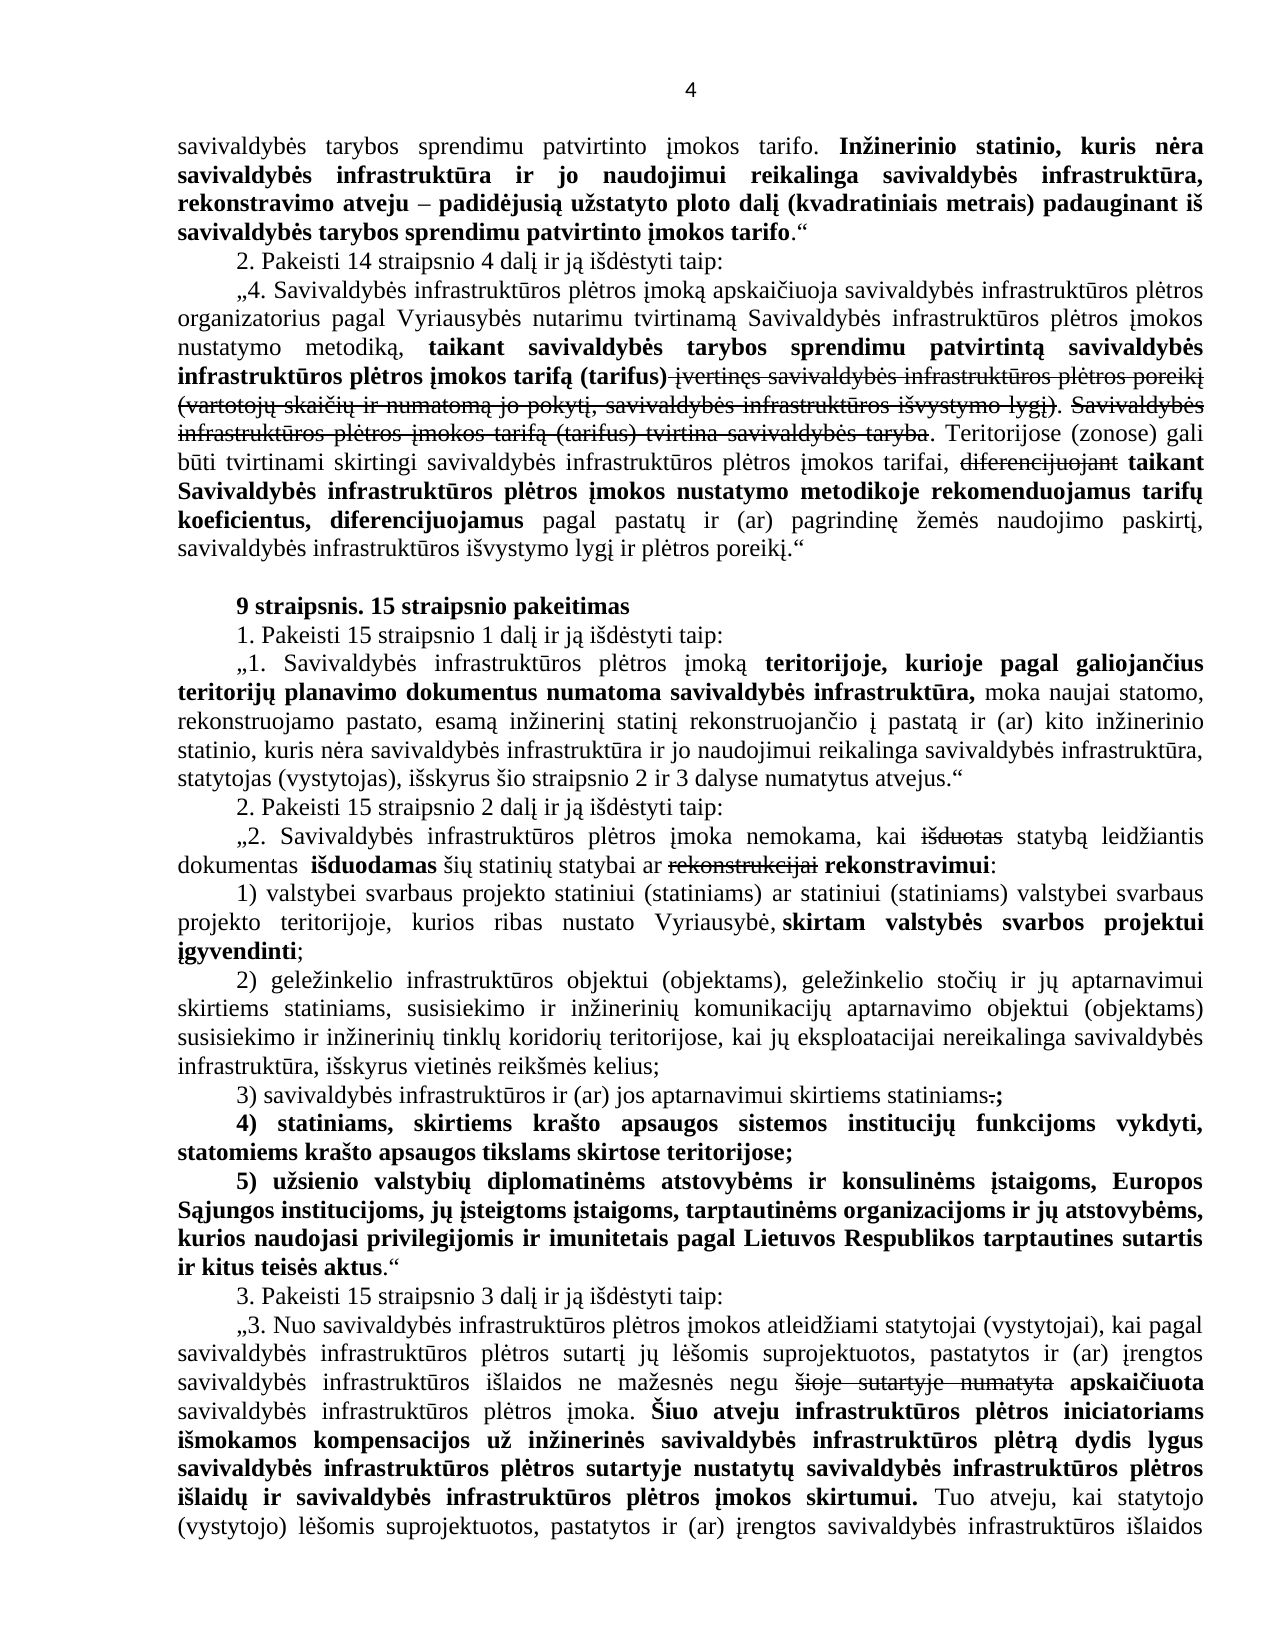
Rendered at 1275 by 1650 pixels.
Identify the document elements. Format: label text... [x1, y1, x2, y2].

text „2. Savivaldybės infrastruktūros plėtros įmoka nemokama, kai išduotas statybą leidžiantis dokumentas išduodamas šių statinių statybai ar rekonstrukcijai rekonstravimui: [177, 821, 1204, 878]
text „4. Savivaldybės infrastruktūros plėtros įmoką apskaičiuoja savivaldybės infrastruktūros plėtros organizatorius pagal Vyriausybės nutarimu tvirtinamą Savivaldybės infrastruktūros plėtros įmokos nustatymo metodiką, taikant savivaldybės tarybos sprendimu patvirtintą savivaldybės infrastruktūros plėtros įmokos tarifą (tarifus) įvertinęs savivaldybės infrastruktūros plėtros poreikį (vartotojų skaičių ir numatomą jo pokytį, savivaldybės infrastruktūros išvystymo lygį). Savivaldybės infrastruktūros plėtros įmokos tarifą (tarifus) tvirtina savivaldybės taryba. Teritorijose (zonose) gali būti tvirtinami skirtingi savivaldybės infrastruktūros plėtros įmokos tarifai, diferencijuojant taikant Savivaldybės infrastruktūros plėtros įmokos nustatymo metodikoje rekomenduojamus tarifų koeficientus, diferencijuojamus pagal pastatų ir (ar) pagrindinę žemės naudojimo paskirtį, savivaldybės infrastruktūros išvystymo lygį ir plėtros poreikį.“ [177, 275, 1204, 562]
text 2. Pakeisti 14 straipsnio 4 dalį ir ją išdėstyti taip: [236, 246, 1204, 275]
text 5) užsienio valstybių diplomatinėms atstovybėms ir konsulinėms įstaigoms, Europos Sąjungos institucijoms, jų įsteigtoms įstaigoms, tarptautinėms organizacijoms ir jų atstovybėms, kurios naudojasi privilegijomis ir imunitetais pagal Lietuvos Respublikos tarptautines sutartis ir kitus teisės aktus.“ [177, 1166, 1204, 1281]
text 9 straipsnis. 15 straipsnio pakeitimas [236, 591, 1204, 620]
text 1) valstybei svarbaus projekto statiniui (statiniams) ar statiniui (statiniams) valstybei svarbaus projekto teritorijoje, kurios ribas nustato Vyriausybė, skirtam valstybės svarbos projektui įgyvendinti; [177, 878, 1204, 965]
text 2) geležinkelio infrastruktūros objektui (objektams), geležinkelio stočių ir jų aptarnavimui skirtiems statiniams, susisiekimo ir inžinerinių komunikacijų aptarnavimo objektui (objektams) susisiekimo ir inžinerinių tinklų koridorių teritorijose, kai jų eksploatacijai nereikalinga savivaldybės infrastruktūra, išskyrus vietinės reikšmės kelius; [177, 965, 1204, 1080]
text 2. Pakeisti 15 straipsnio 2 dalį ir ją išdėstyti taip: [177, 792, 1204, 821]
text „3. Nuo savivaldybės infrastruktūros plėtros įmokos atleidžiami statytojai (vystytojai), kai pagal savivaldybės infrastruktūros plėtros sutartį jų lėšomis suprojektuotos, pastatytos ir (ar) įrengtos savivaldybės infrastruktūros išlaidos ne mažesnės negu šioje sutartyje numatyta apskaičiuota savivaldybės infrastruktūros plėtros įmoka. Šiuo atveju infrastruktūros plėtros iniciatoriams išmokamos kompensacijos už inžinerinės savivaldybės infrastruktūros plėtrą dydis lygus savivaldybės infrastruktūros plėtros sutartyje nustatytų savivaldybės infrastruktūros plėtros išlaidų ir savivaldybės infrastruktūros plėtros įmokos skirtumui. Tuo atveju, kai statytojo (vystytojo) lėšomis suprojektuotos, pastatytos ir (ar) įrengtos savivaldybės infrastruktūros išlaidos [177, 1310, 1204, 1540]
text 1. Pakeisti 15 straipsnio 1 dalį ir ją išdėstyti taip: [236, 620, 1204, 648]
text 3. Pakeisti 15 straipsnio 3 dalį ir ją išdėstyti taip: [177, 1281, 1204, 1310]
text savivaldybės tarybos sprendimu patvirtinto įmokos tarifo. Inžinerinio statinio, kuris nėra savivaldybės infrastruktūra ir jo naudojimui reikalinga savivaldybės infrastruktūra, rekonstravimo atveju – padidėjusią užstatyto ploto dalį (kvadratiniais metrais) padauginant iš savivaldybės tarybos sprendimu patvirtinto įmokos tarifo.“ [177, 131, 1204, 246]
text 3) savivaldybės infrastruktūros ir (ar) jos aptarnavimui skirtiems statiniams.; [177, 1080, 1204, 1108]
text „1. Savivaldybės infrastruktūros plėtros įmoką teritorijoje, kurioje pagal galiojančius teritorijų planavimo dokumentus numatoma savivaldybės infrastruktūra, moka naujai statomo, rekonstruojamo pastato, esamą inžinerinį statinį rekonstruojančio į pastatą ir (ar) kito inžinerinio statinio, kuris nėra savivaldybės infrastruktūra ir jo naudojimui reikalinga savivaldybės infrastruktūra, statytojas (vystytojas), išskyrus šio straipsnio 2 ir 3 dalyse numatytus atvejus.“ [177, 648, 1204, 792]
text 4) statiniams, skirtiems krašto apsaugos sistemos institucijų funkcijoms vykdyti, statomiems krašto apsaugos tikslams skirtose teritorijose; [177, 1108, 1204, 1166]
